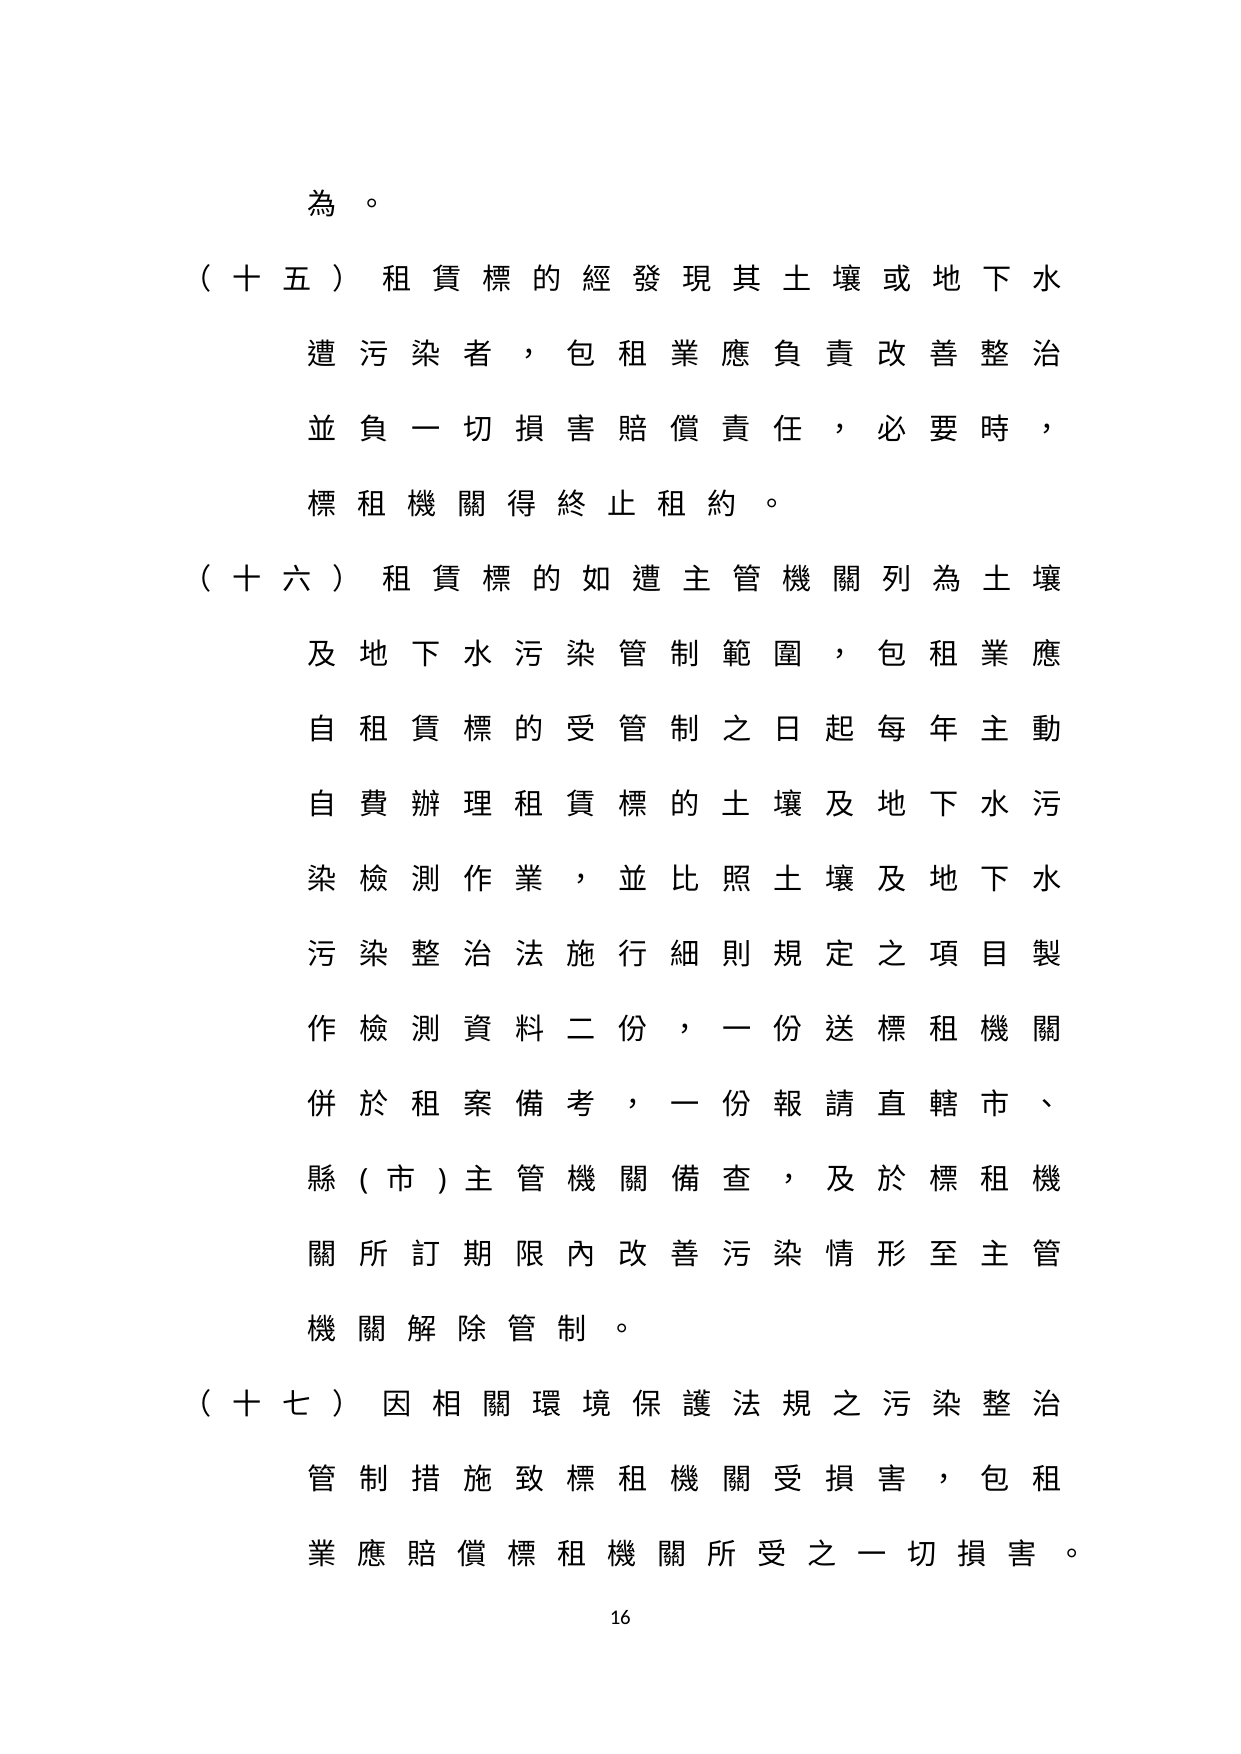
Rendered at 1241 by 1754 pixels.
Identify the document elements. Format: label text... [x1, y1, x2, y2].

text （十五）租賃標的經發現其土壤或地下水遭污染者，包租業應負責改善整治並負一切損害賠償責任，必要時，標租機關得終止租約。 [168, 239, 1083, 539]
text （十六）租賃標的如遭主管機關列為土壤及地下水污染管制範圍，包租業應自租賃標的受管制之日起每年主動自費辦理租賃標的土壤及地下水污染檢測作業，並比照土壤及地下水污染整治法施行細則規定之項目製作檢測資料二份，一份送標租機關併於租案備考，一份報請直轄市、縣(市)主管機關備查，及於標租機關所訂期限內改善污染情形至主管機關解除管制。 [168, 539, 1083, 1364]
text 為。 [231, 164, 1083, 239]
text （十七）因相關環境保護法規之污染整治管制措施致標租機關受損害，包租業應賠償標租機關所受之一切損害。 [168, 1364, 1083, 1589]
